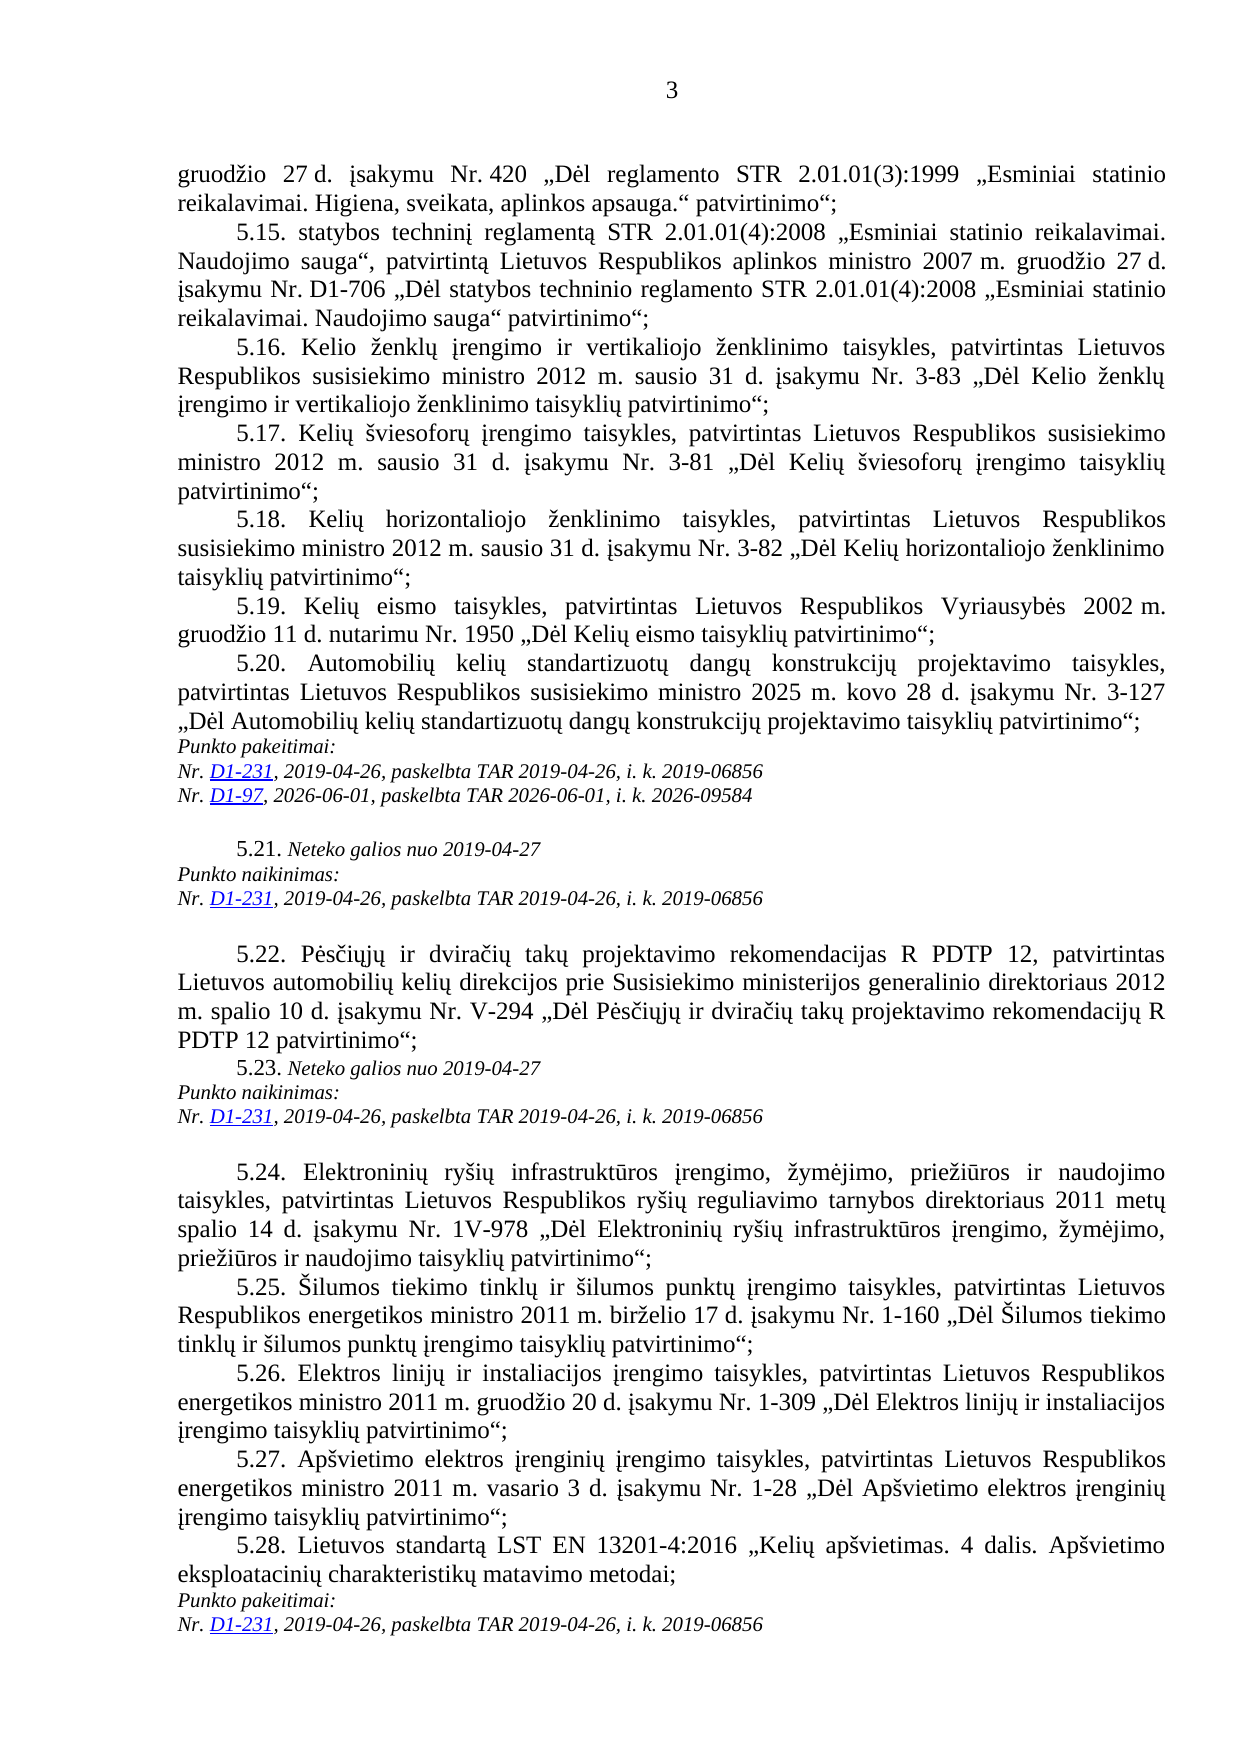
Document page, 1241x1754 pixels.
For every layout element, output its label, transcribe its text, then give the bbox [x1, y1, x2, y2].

text Nr. D1-231, 2019-04-26, paskelbta TAR 2019-04-26, i. k. 2019-06856 [177, 886, 1166, 910]
text 5.24. Elektroninių ryšių infrastruktūros įrengimo, žymėjimo, priežiūros ir naudojimo taisykles, patvirtintas Lietuvos Respublikos ryšių reguliavimo tarnybos direktoriaus 2011 metų spalio 14 d. įsakymu Nr. 1V-978 „Dėl Elektroninių ryšių infrastruktūros įrengimo, žymėjimo, priežiūros ir naudojimo taisyklių patvirtinimo“; [177, 1157, 1166, 1272]
text Nr. D1-231, 2019-04-26, paskelbta TAR 2019-04-26, i. k. 2019-06856 [177, 1104, 1166, 1128]
text Punkto pakeitimai: [177, 1588, 1166, 1612]
text Nr. D1-231, 2019-04-26, paskelbta TAR 2019-04-26, i. k. 2019-06856 [177, 758, 1166, 783]
text 5.17. Kelių šviesoforų įrengimo taisykles, patvirtintas Lietuvos Respublikos susisiekimo ministro 2012 m. sausio 31 d. įsakymu Nr. 3-81 „Dėl Kelių šviesoforų įrengimo taisyklių patvirtinimo“; [177, 418, 1166, 504]
text 5.15. statybos techninį reglamentą STR 2.01.01(4):2008 „Esminiai statinio reikalavimai. Naudojimo sauga“, patvirtintą Lietuvos Respublikos aplinkos ministro 2007 m. gruodžio 27 d. įsakymu Nr. D1-706 „Dėl statybos techninio reglamento STR 2.01.01(4):2008 „Esminiai statinio reikalavimai. Naudojimo sauga“ patvirtinimo“; [177, 217, 1166, 332]
text Nr. D1-231, 2019-04-26, paskelbta TAR 2019-04-26, i. k. 2019-06856 [177, 1612, 1166, 1636]
text 5.21. Neteko galios nuo 2019-04-27 [177, 835, 1166, 862]
text 5.28. Lietuvos standartą LST EN 13201-4:2016 „Kelių apšvietimas. 4 dalis. Apšvietimo eksploatacinių charakteristikų matavimo metodai; [177, 1531, 1166, 1588]
text 5.20. Automobilių kelių standartizuotų dangų konstrukcijų projektavimo taisykles, patvirtintas Lietuvos Respublikos susisiekimo ministro 2025 m. kovo 28 d. įsakymu Nr. 3-127 „Dėl Automobilių kelių standartizuotų dangų konstrukcijų projektavimo taisyklių patvirtinimo“; [177, 648, 1166, 734]
text Punkto naikinimas: [177, 1080, 1166, 1104]
text Nr. D1-97, 2026-06-01, paskelbta TAR 2026-06-01, i. k. 2026-09584 [177, 783, 1166, 807]
text 5.27. Apšvietimo elektros įrenginių įrengimo taisykles, patvirtintas Lietuvos Respublikos energetikos ministro 2011 m. vasario 3 d. įsakymu Nr. 1-28 „Dėl Apšvietimo elektros įrenginių įrengimo taisyklių patvirtinimo“; [177, 1444, 1166, 1531]
text 5.25. Šilumos tiekimo tinklų ir šilumos punktų įrengimo taisykles, patvirtintas Lietuvos Respublikos energetikos ministro 2011 m. birželio 17 d. įsakymu Nr. 1-160 „Dėl Šilumos tiekimo tinklų ir šilumos punktų įrengimo taisyklių patvirtinimo“; [177, 1272, 1166, 1358]
text 5.22. Pėsčiųjų ir dviračių takų projektavimo rekomendacijas R PDTP 12, patvirtintas Lietuvos automobilių kelių direkcijos prie Susisiekimo ministerijos generalinio direktoriaus 2012 m. spalio 10 d. įsakymu Nr. V-294 „Dėl Pėsčiųjų ir dviračių takų projektavimo rekomendacijų R PDTP 12 patvirtinimo“; [177, 939, 1166, 1054]
text 5.19. Kelių eismo taisykles, patvirtintas Lietuvos Respublikos Vyriausybės 2002 m. gruodžio 11 d. nutarimu Nr. 1950 „Dėl Kelių eismo taisyklių patvirtinimo“; [177, 591, 1166, 648]
text 5.18. Kelių horizontaliojo ženklinimo taisykles, patvirtintas Lietuvos Respublikos susisiekimo ministro 2012 m. sausio 31 d. įsakymu Nr. 3-82 „Dėl Kelių horizontaliojo ženklinimo taisyklių patvirtinimo“; [177, 504, 1166, 591]
text Punkto naikinimas: [177, 862, 1166, 886]
text 5.16. Kelio ženklų įrengimo ir vertikaliojo ženklinimo taisykles, patvirtintas Lietuvos Respublikos susisiekimo ministro 2012 m. sausio 31 d. įsakymu Nr. 3-83 „Dėl Kelio ženklų įrengimo ir vertikaliojo ženklinimo taisyklių patvirtinimo“; [177, 332, 1166, 418]
text 5.23. Neteko galios nuo 2019-04-27 [177, 1054, 1166, 1080]
text 5.26. Elektros linijų ir instaliacijos įrengimo taisykles, patvirtintas Lietuvos Respublikos energetikos ministro 2011 m. gruodžio 20 d. įsakymu Nr. 1-309 „Dėl Elektros linijų ir instaliacijos įrengimo taisyklių patvirtinimo“; [177, 1358, 1166, 1444]
text Punkto pakeitimai: [177, 734, 1166, 758]
text gruodžio 27 d. įsakymu Nr. 420 „Dėl reglamento STR 2.01.01(3):1999 „Esminiai statinio reikalavimai. Higiena, sveikata, aplinkos apsauga.“ patvirtinimo“; [177, 159, 1166, 217]
